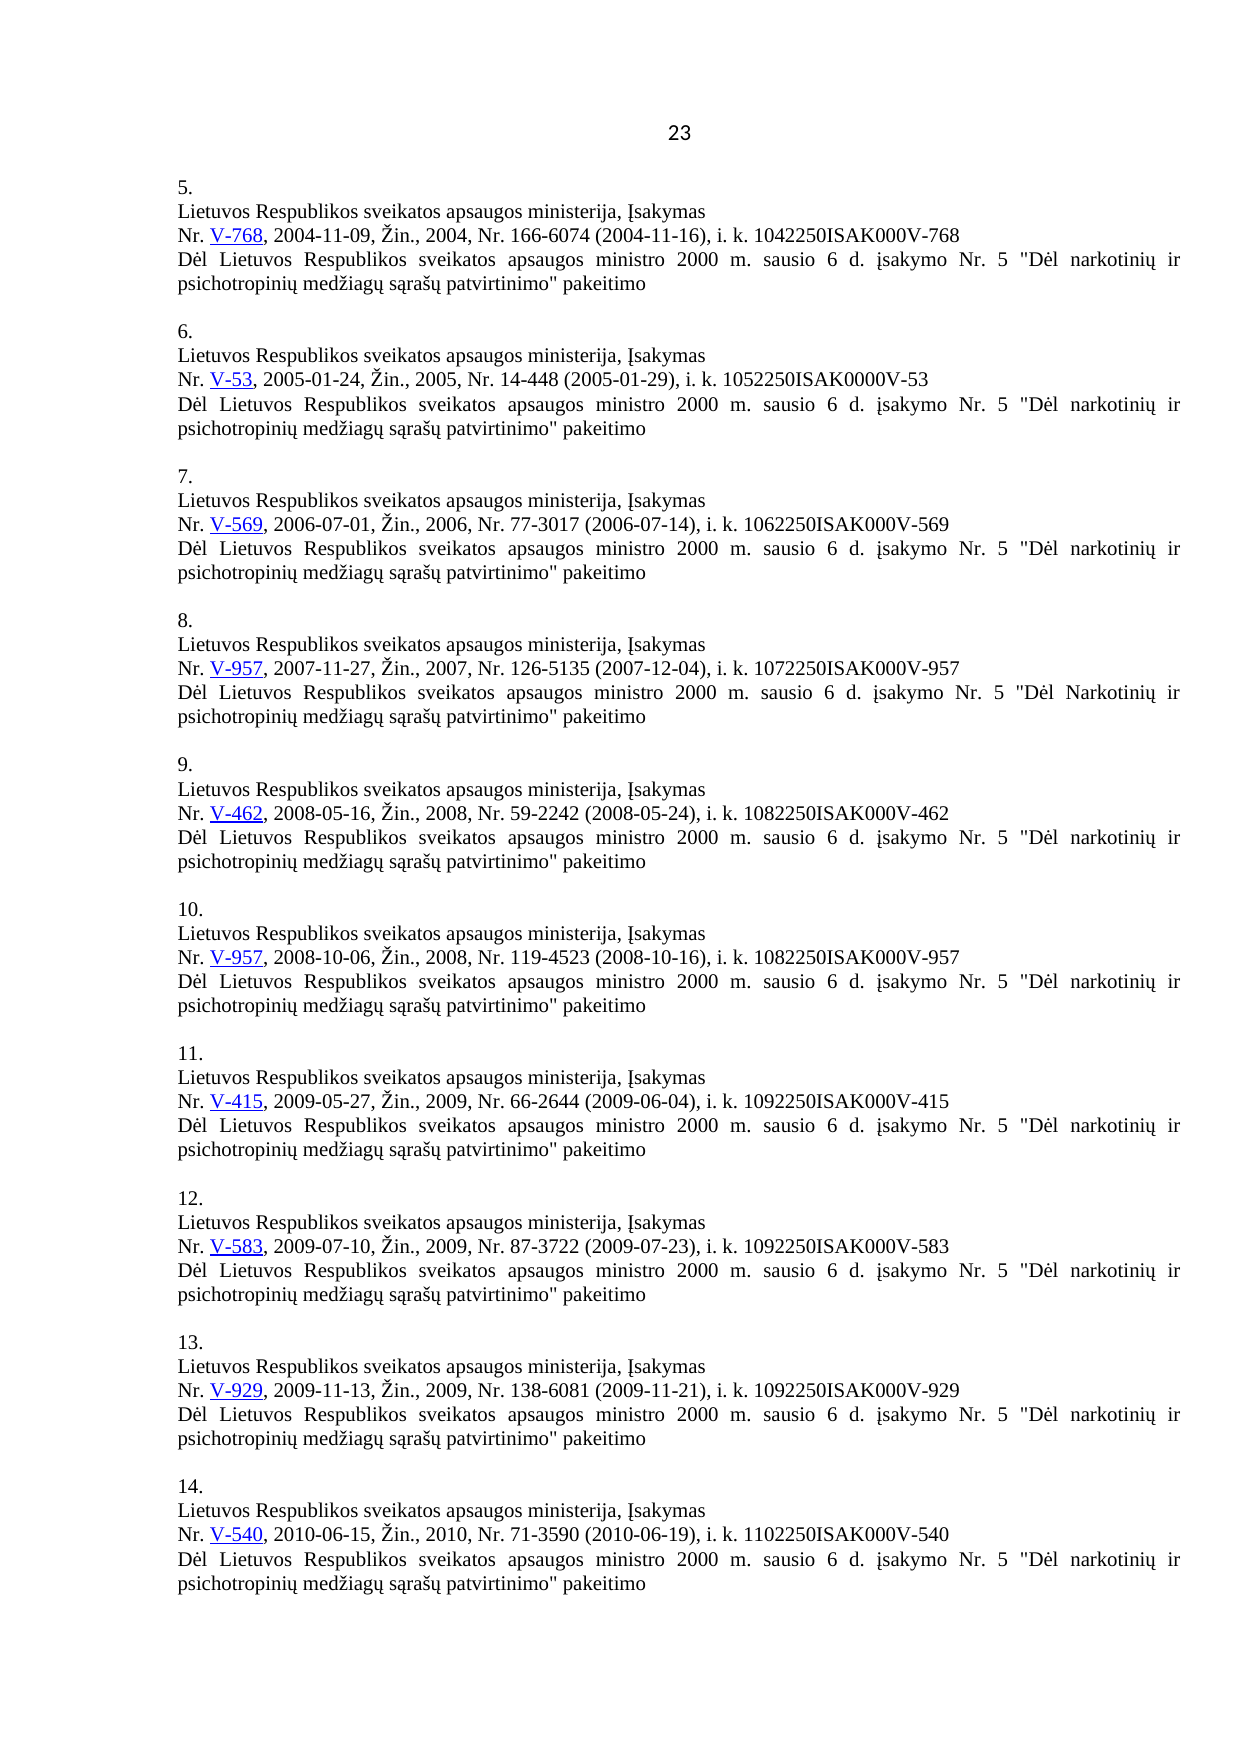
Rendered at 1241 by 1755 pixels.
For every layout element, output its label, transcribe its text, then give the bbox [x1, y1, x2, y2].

text Dėl Lietuvos Respublikos sveikatos apsaugos ministro 2000 m. sausio 6 d. įsakymo Nr. 5 "Dėl narkotinių ir psichotropinių medžiagų sąrašų patvirtinimo" pakeitimo [177, 1113, 1181, 1161]
text Dėl Lietuvos Respublikos sveikatos apsaugos ministro 2000 m. sausio 6 d. įsakymo Nr. 5 "Dėl narkotinių ir psichotropinių medžiagų sąrašų patvirtinimo" pakeitimo [177, 1546, 1181, 1594]
text Dėl Lietuvos Respublikos sveikatos apsaugos ministro 2000 m. sausio 6 d. įsakymo Nr. 5 "Dėl narkotinių ir psichotropinių medžiagų sąrašų patvirtinimo" pakeitimo [177, 969, 1181, 1017]
text Lietuvos Respublikos sveikatos apsaugos ministerija, Įsakymas [177, 343, 1181, 367]
text Nr. V-583, 2009-07-10, Žin., 2009, Nr. 87-3722 (2009-07-23), i. k. 1092250ISAK000V-583 [177, 1234, 1181, 1258]
text 6. [177, 319, 1181, 343]
text Lietuvos Respublikos sveikatos apsaugos ministerija, Įsakymas [177, 1065, 1181, 1089]
text Lietuvos Respublikos sveikatos apsaugos ministerija, Įsakymas [177, 1498, 1181, 1522]
text 8. [177, 608, 1181, 632]
text Lietuvos Respublikos sveikatos apsaugos ministerija, Įsakymas [177, 1209, 1181, 1234]
text 11. [177, 1041, 1181, 1065]
text Nr. V-540, 2010-06-15, Žin., 2010, Nr. 71-3590 (2010-06-19), i. k. 1102250ISAK000V-540 [177, 1522, 1181, 1546]
text Dėl Lietuvos Respublikos sveikatos apsaugos ministro 2000 m. sausio 6 d. įsakymo Nr. 5 "Dėl narkotinių ir psichotropinių medžiagų sąrašų patvirtinimo" pakeitimo [177, 391, 1181, 439]
text 9. [177, 752, 1181, 776]
text Dėl Lietuvos Respublikos sveikatos apsaugos ministro 2000 m. sausio 6 d. įsakymo Nr. 5 "Dėl narkotinių ir psichotropinių medžiagų sąrašų patvirtinimo" pakeitimo [177, 1402, 1181, 1450]
text Dėl Lietuvos Respublikos sveikatos apsaugos ministro 2000 m. sausio 6 d. įsakymo Nr. 5 "Dėl narkotinių ir psichotropinių medžiagų sąrašų patvirtinimo" pakeitimo [177, 824, 1181, 873]
text 7. [177, 464, 1181, 488]
text Nr. V-569, 2006-07-01, Žin., 2006, Nr. 77-3017 (2006-07-14), i. k. 1062250ISAK000V-569 [177, 512, 1181, 536]
text Lietuvos Respublikos sveikatos apsaugos ministerija, Įsakymas [177, 921, 1181, 945]
text Lietuvos Respublikos sveikatos apsaugos ministerija, Įsakymas [177, 199, 1181, 223]
text Nr. V-957, 2007-11-27, Žin., 2007, Nr. 126-5135 (2007-12-04), i. k. 1072250ISAK000V-957 [177, 656, 1181, 680]
text 10. [177, 897, 1181, 921]
text Dėl Lietuvos Respublikos sveikatos apsaugos ministro 2000 m. sausio 6 d. įsakymo Nr. 5 "Dėl narkotinių ir psichotropinių medžiagų sąrašų patvirtinimo" pakeitimo [177, 1258, 1181, 1306]
text 13. [177, 1330, 1181, 1354]
text 5. [177, 175, 1181, 199]
text Dėl Lietuvos Respublikos sveikatos apsaugos ministro 2000 m. sausio 6 d. įsakymo Nr. 5 "Dėl narkotinių ir psichotropinių medžiagų sąrašų patvirtinimo" pakeitimo [177, 247, 1181, 295]
text Nr. V-462, 2008-05-16, Žin., 2008, Nr. 59-2242 (2008-05-24), i. k. 1082250ISAK000V-462 [177, 801, 1181, 824]
text Nr. V-53, 2005-01-24, Žin., 2005, Nr. 14-448 (2005-01-29), i. k. 1052250ISAK0000V-53 [177, 367, 1181, 391]
text Nr. V-768, 2004-11-09, Žin., 2004, Nr. 166-6074 (2004-11-16), i. k. 1042250ISAK000V-768 [177, 223, 1181, 247]
text Lietuvos Respublikos sveikatos apsaugos ministerija, Įsakymas [177, 776, 1181, 801]
text Lietuvos Respublikos sveikatos apsaugos ministerija, Įsakymas [177, 632, 1181, 656]
text Nr. V-929, 2009-11-13, Žin., 2009, Nr. 138-6081 (2009-11-21), i. k. 1092250ISAK000V-929 [177, 1378, 1181, 1402]
text Dėl Lietuvos Respublikos sveikatos apsaugos ministro 2000 m. sausio 6 d. įsakymo Nr. 5 "Dėl narkotinių ir psichotropinių medžiagų sąrašų patvirtinimo" pakeitimo [177, 536, 1181, 584]
text Lietuvos Respublikos sveikatos apsaugos ministerija, Įsakymas [177, 488, 1181, 512]
text Lietuvos Respublikos sveikatos apsaugos ministerija, Įsakymas [177, 1354, 1181, 1378]
text Nr. V-957, 2008-10-06, Žin., 2008, Nr. 119-4523 (2008-10-16), i. k. 1082250ISAK000V-957 [177, 945, 1181, 969]
text Nr. V-415, 2009-05-27, Žin., 2009, Nr. 66-2644 (2009-06-04), i. k. 1092250ISAK000V-415 [177, 1089, 1181, 1113]
text 14. [177, 1474, 1181, 1498]
text Dėl Lietuvos Respublikos sveikatos apsaugos ministro 2000 m. sausio 6 d. įsakymo Nr. 5 "Dėl Narkotinių ir psichotropinių medžiagų sąrašų patvirtinimo" pakeitimo [177, 680, 1181, 728]
text 12. [177, 1186, 1181, 1209]
